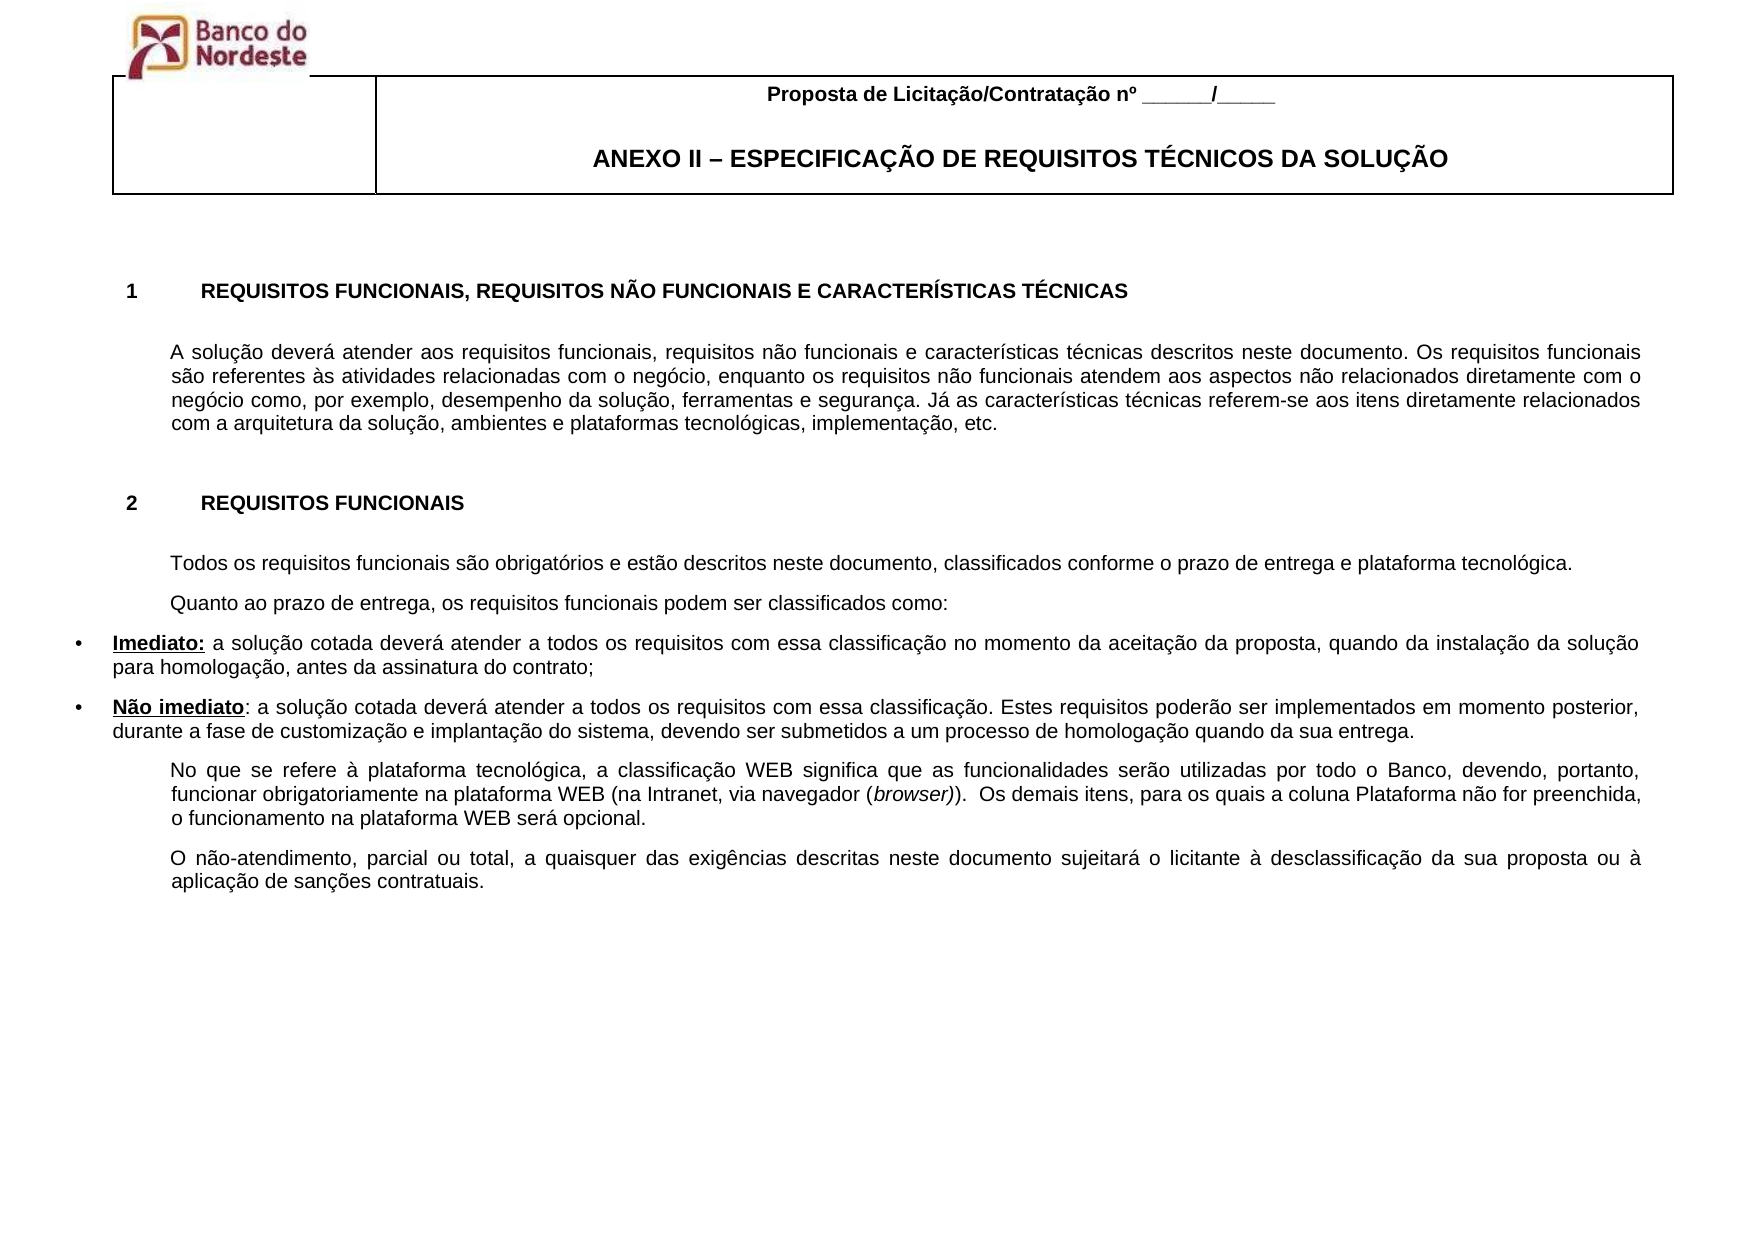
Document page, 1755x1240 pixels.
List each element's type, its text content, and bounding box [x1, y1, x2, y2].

text No que se refere à plataforma tecnológica, a classificação WEB significa que as funcionalidades serão utilizadas por todo o Banco, devendo, portanto, funcionar obrigatoriamente na plataforma WEB (na Intranet, via navegador (browser)). Os demais itens, para os quais a coluna Plataforma não for preenchida, o funcionamento na plataforma WEB será opcional. [170, 759, 1643, 830]
list Não imediato: a solução cotada deverá atender a todos os requisitos com essa classificação. Estes requisitos poderão ser implementados em momento posterior, durante a fase de customização e implantação do sistema, devendo ser submetidos a um processo de homologação quando da sua entrega. [75, 696, 1641, 743]
subtitle 1 REQUISITOS FUNCIONAIS, REQUISITOS NÃO FUNCIONAIS E CARACTERÍSTICAS TÉCNICAS [126, 279, 1643, 303]
list Imediato: a solução cotada deverá atender a todos os requisitos com essa classificação no momento da aceitação da proposta, quando da instalação da solução para homologação, antes da assinatura do contrato; [75, 632, 1641, 679]
text Quanto ao prazo de entrega, os requisitos funcionais podem ser classificados como: [170, 592, 1643, 616]
text A solução deverá atender aos requisitos funcionais, requisitos não funcionais e características técnicas descritos neste documento. Os requisitos funcionais são referentes às atividades relacionadas com o negócio, enquanto os requisitos não funcionais atendem aos aspectos não relacionados diretamente com o negócio como, por exemplo, desempenho da solução, ferramentas e segurança. Já as características técnicas referem-se aos itens diretamente relacionados com a arquitetura da solução, ambientes e plataformas tecnológicas, implementação, etc. [170, 341, 1643, 435]
text Todos os requisitos funcionais são obrigatórios e estão descritos neste documento, classificados conforme o prazo de entrega e plataforma tecnológica. [170, 552, 1643, 576]
text O não-atendimento, parcial ou total, a quaisquer das exigências descritas neste documento sujeitará o licitante à desclassificação da sua proposta ou à aplicação de sanções contratuais. [170, 846, 1643, 893]
subtitle 2 REQUISITOS FUNCIONAIS [126, 491, 1643, 515]
